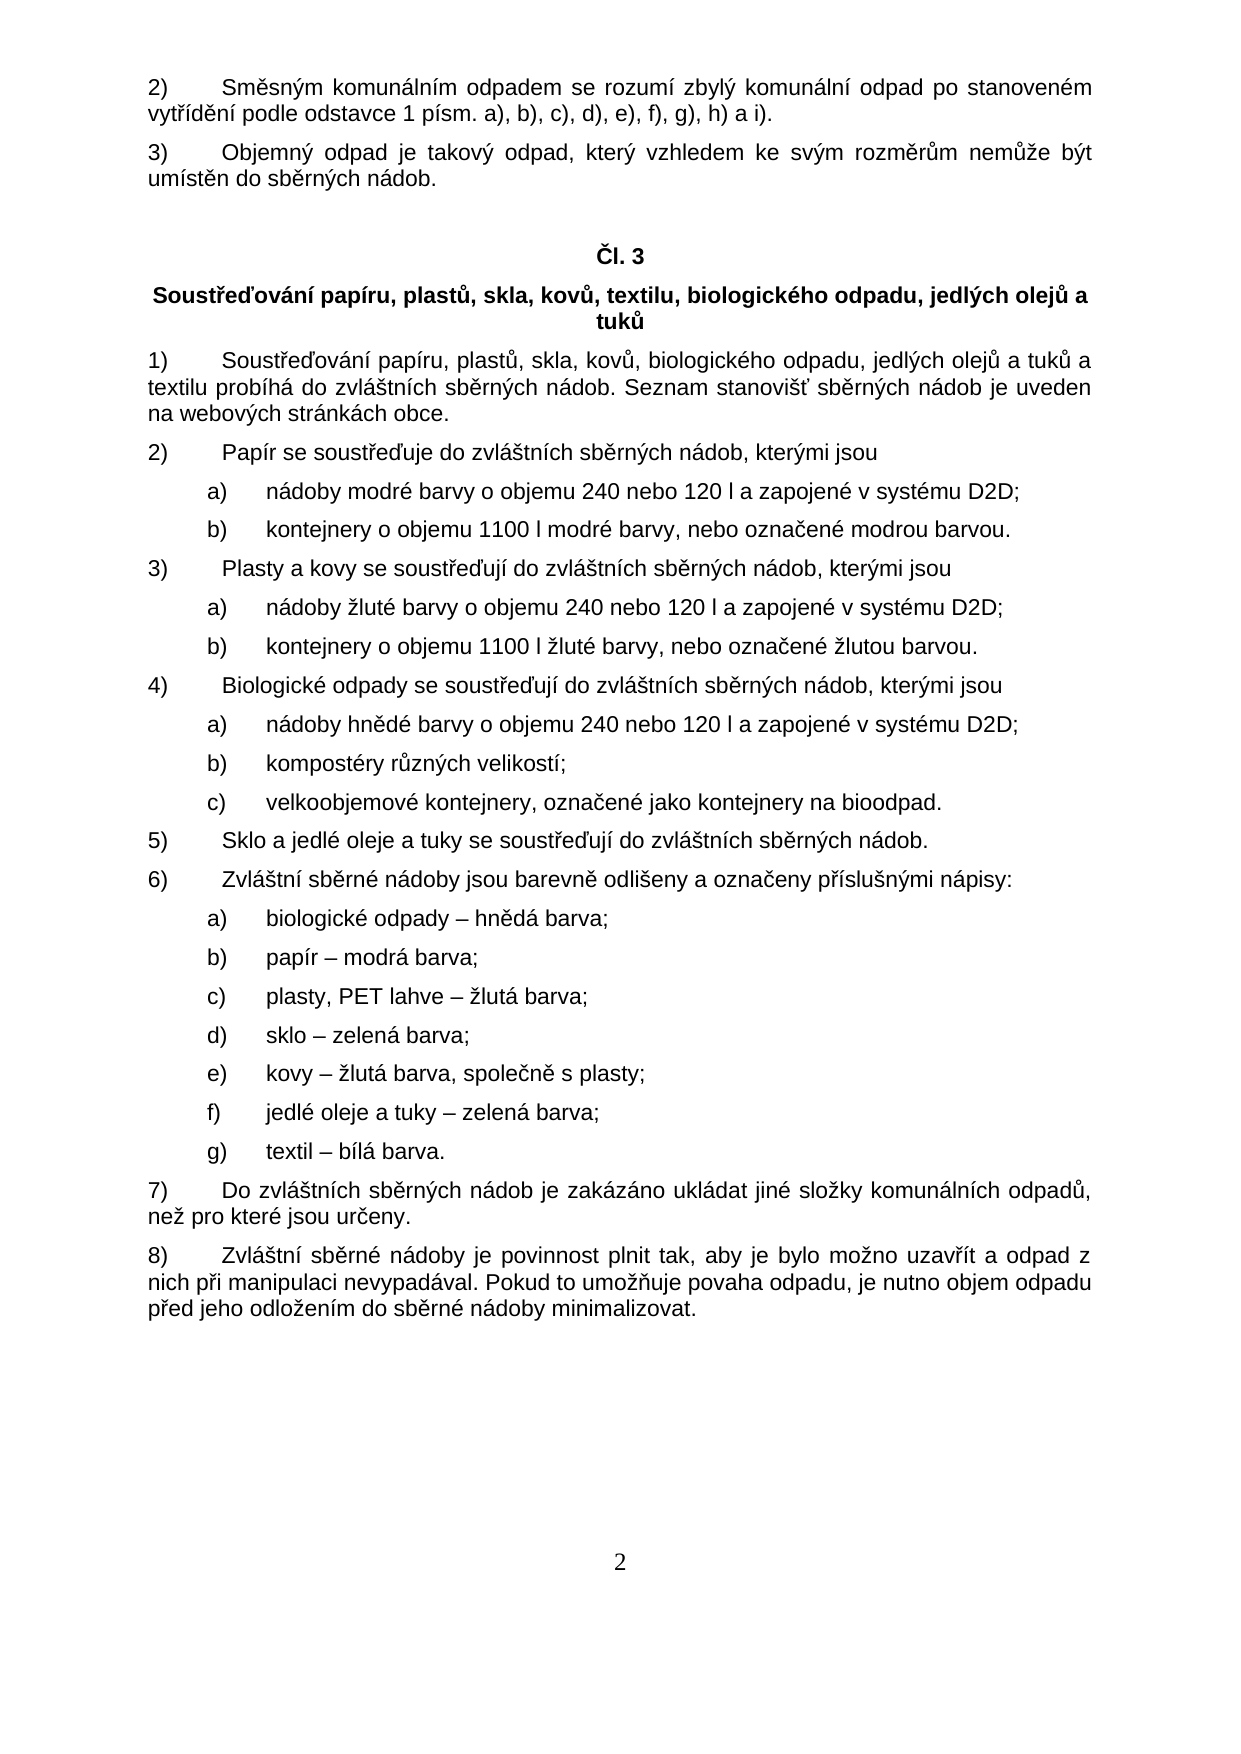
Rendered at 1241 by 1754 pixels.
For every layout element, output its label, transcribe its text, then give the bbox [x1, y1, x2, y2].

list kompostéry různých velikostí; [207, 749, 1092, 776]
list Biologické odpady se soustřeďují do zvláštních sběrných nádob, kterými jsou [148, 672, 1092, 698]
list jedlé oleje a tuky – zelená barva; [207, 1099, 1092, 1126]
list velkoobjemové kontejnery, označené jako kontejnery na bioodpad. [207, 788, 1092, 815]
list Papír se soustřeďuje do zvláštních sběrných nádob, kterými jsou [148, 439, 1092, 465]
list biologické odpady – hnědá barva; [207, 905, 1092, 931]
list Směsným komunálním odpadem se rozumí zbylý komunální odpad po stanoveném vytřídění podle odstavce 1 písm. a), b), c), d), e), f), g), h) a i). [148, 74, 1092, 127]
list nádoby modré barvy o objemu 240 nebo 120 l a zapojené v systému D2D; [207, 478, 1092, 504]
list plasty, PET lahve – žlutá barva; [207, 983, 1092, 1009]
list Soustřeďování papíru, plastů, skla, kovů, biologického odpadu, jedlých olejů a tuků a textilu probíhá do zvláštních sběrných nádob. Seznam stanovišť sběrných nádob je uveden na webových stránkách obce. [148, 347, 1092, 426]
list Sklo a jedlé oleje a tuky se soustřeďují do zvláštních sběrných nádob. [148, 827, 1092, 854]
list kovy – žlutá barva, společně s plasty; [207, 1060, 1092, 1087]
subtitle Soustřeďování papíru, plastů, skla, kovů, textilu, biologického odpadu, jedlých olejů a tuků [148, 282, 1092, 335]
list kontejnery o objemu 1100 l modré barvy, nebo označené modrou barvou. [207, 516, 1092, 543]
list Plasty a kovy se soustřeďují do zvláštních sběrných nádob, kterými jsou [148, 555, 1092, 582]
list Objemný odpad je takový odpad, který vzhledem ke svým rozměrům nemůže být umístěn do sběrných nádob. [148, 139, 1092, 192]
list Zvláštní sběrné nádoby jsou barevně odlišeny a označeny příslušnými nápisy: [148, 866, 1092, 892]
text Čl. 3 [148, 243, 1092, 269]
list nádoby žluté barvy o objemu 240 nebo 120 l a zapojené v systému D2D; [207, 594, 1092, 621]
list Do zvláštních sběrných nádob je zakázáno ukládat jiné složky komunálních odpadů, než pro které jsou určeny. [148, 1177, 1092, 1230]
list sklo – zelená barva; [207, 1022, 1092, 1048]
list Zvláštní sběrné nádoby je povinnost plnit tak, aby je bylo možno uzavřít a odpad z nich při manipulaci nevypadával. Pokud to umožňuje povaha odpadu, je nutno objem odpadu před jeho odložením do sběrné nádoby minimalizovat. [148, 1242, 1092, 1321]
list papír – modrá barva; [207, 944, 1092, 970]
list nádoby hnědé barvy o objemu 240 nebo 120 l a zapojené v systému D2D; [207, 711, 1092, 737]
list textil – bílá barva. [207, 1138, 1092, 1164]
list kontejnery o objemu 1100 l žluté barvy, nebo označené žlutou barvou. [207, 633, 1092, 659]
